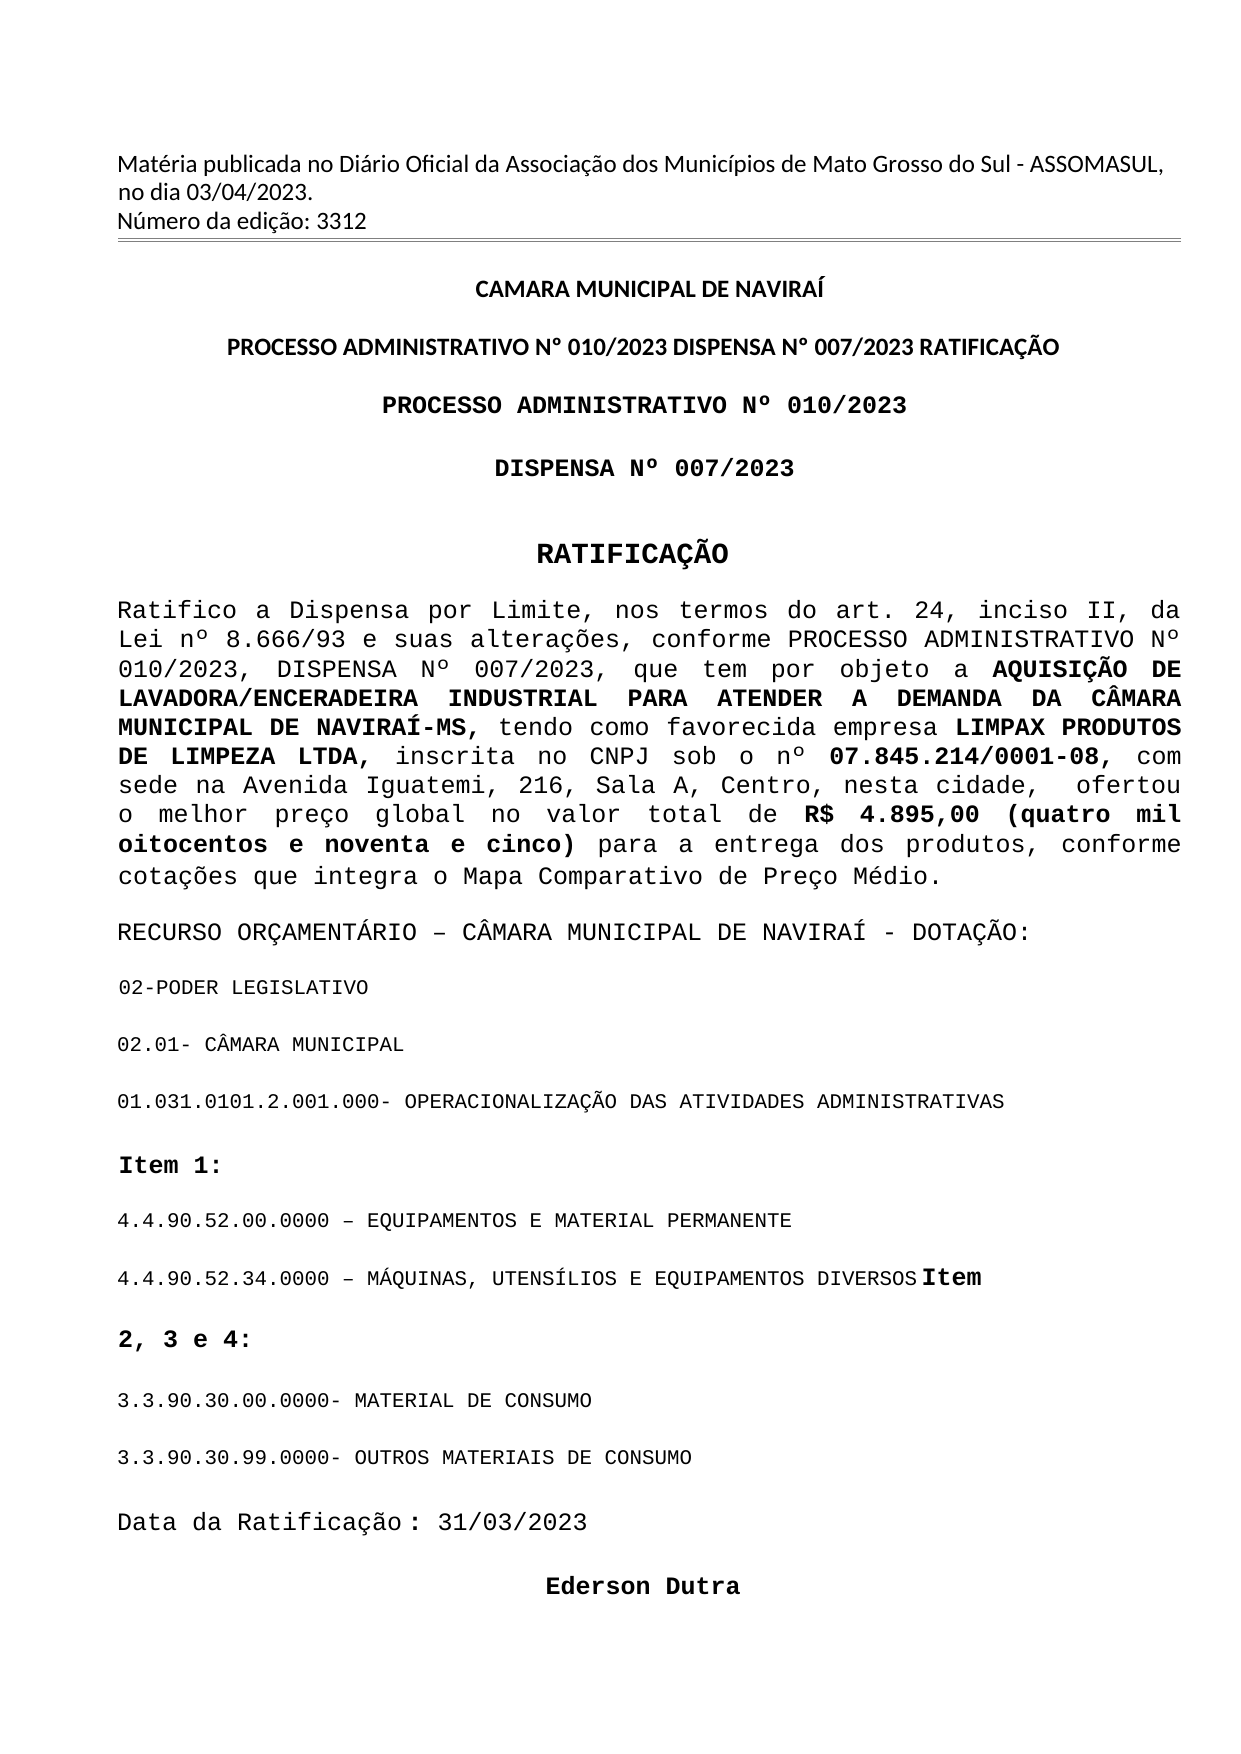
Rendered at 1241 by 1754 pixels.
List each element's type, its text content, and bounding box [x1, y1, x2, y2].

text Matéria publicada no Diário Oficial da Associação dos Municípios de Mato Grosso do Sul - ASSOMASUL, no dia 03/04/2023. [117, 150, 1181, 207]
list PODER LEGISLATIVO [68, 974, 1181, 1001]
text 4.4.90.52.00.0000 – EQUIPAMENTOS E MATERIAL PERMANENTE [117, 1207, 1181, 1234]
text DISPENSA Nº 007/2023 [118, 452, 1176, 484]
text 02.01- CÂMARA MUNICIPAL [117, 1032, 1181, 1058]
text Ederson Dutra [118, 1570, 1173, 1602]
subtitle RATIFICAÇÃO [118, 540, 1164, 573]
text 3.3.90.30.99.0000- OUTROS MATERIAIS DE CONSUMO [117, 1444, 1181, 1471]
text 01.031.0101.2.001.000- OPERACIONALIZAÇÃO DAS ATIVIDADES ADMINISTRATIVAS [117, 1089, 1181, 1115]
text 4.4.90.52.34.0000 – MÁQUINAS, UTENSÍLIOS E EQUIPAMENTOS DIVERSOS Item 2, 3 e 4: [117, 1264, 983, 1355]
text PROCESSO ADMINISTRATIVO Nº 010/2023 DISPENSA Nº 007/2023 RATIFICAÇÃO [118, 331, 1174, 362]
text Número da edição: 3312 [117, 207, 1181, 235]
text RECURSO ORÇAMENTÁRIO – CÂMARA MUNICIPAL DE NAVIRAÍ - DOTAÇÃO: [117, 919, 1181, 948]
text Ratifico a Dispensa por Limite, nos termos do art. 24, inciso II, da Lei nº 8.666/93 e suas alterações, conforme PROCESSO ADMINISTRATIVO Nº 010/2023, DISPENSA Nº 007/2023, que tem por objeto a AQUISIÇÃO DE LAVADORA/ENCERADEIRA INDUSTRIAL PARA ATENDER A DEMANDA DA CÂMARA MUNICIPAL DE NAVIRAÍ-MS, tendo como favorecida empresa LIMPAX PRODUTOS DE LIMPEZA LTDA, inscrita no CNPJ sob o nº 07.845.214/0001-08, com sede na Avenida Iguatemi, 216, Sala A, Centro, nesta cidade, ofertou o melhor preço global no valor total de R$ 4.895,00 (quatro mil oitocentos e noventa e cinco) para a entrega dos produtos, conforme cotações que integra o Mapa Comparativo de Preço Médio. [117, 598, 1181, 892]
text PROCESSO ADMINISTRATIVO Nº 010/2023 [118, 389, 1176, 421]
text CAMARA MUNICIPAL DE NAVIRAÍ [118, 273, 1181, 304]
text Data da Ratificação : 31/03/2023 [117, 1506, 1181, 1538]
text Item 1: [118, 1149, 1181, 1181]
text 3.3.90.30.00.0000- MATERIAL DE CONSUMO [117, 1387, 1181, 1414]
